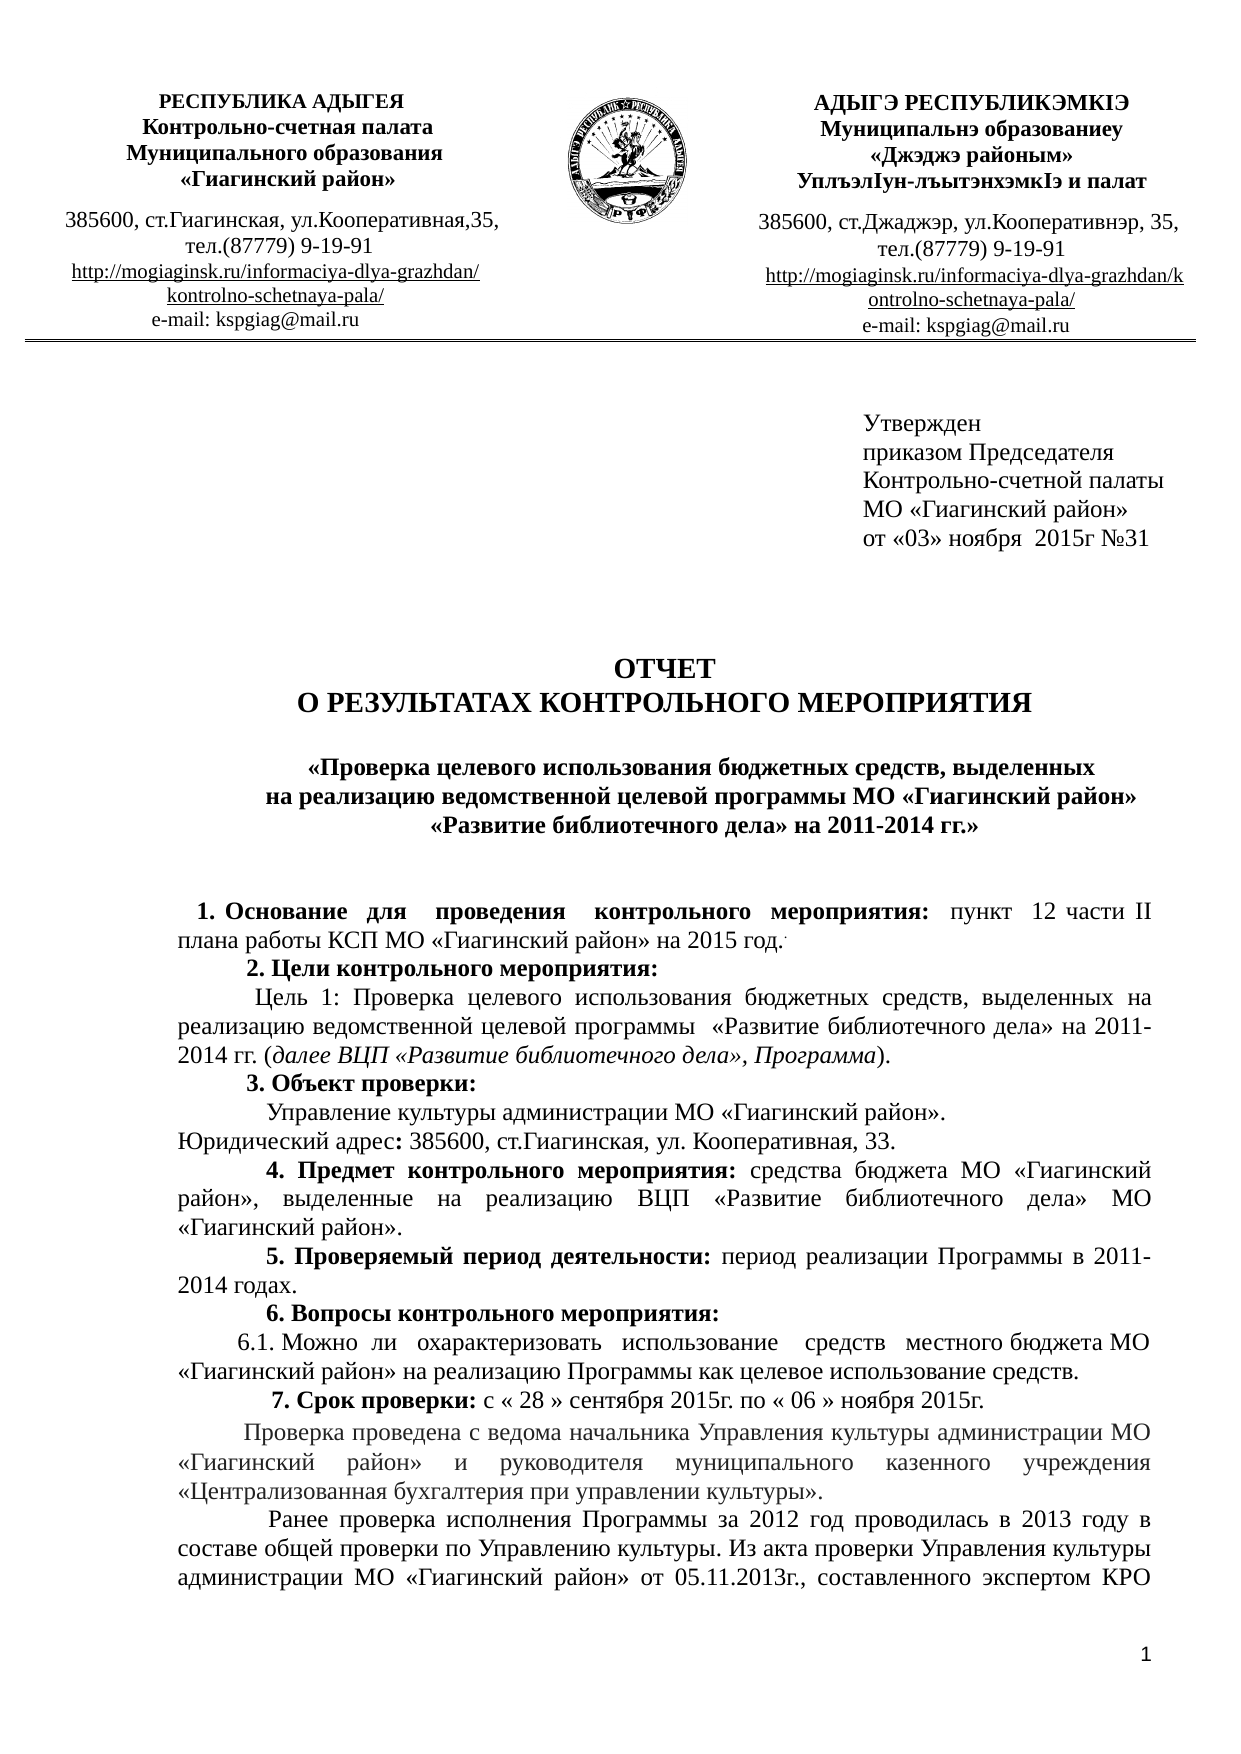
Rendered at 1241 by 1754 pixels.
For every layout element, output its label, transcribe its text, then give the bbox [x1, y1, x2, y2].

text Юридический адрес: 385600, ст.Гиагинская, ул. Кооперативная, 33. [177, 1126, 1152, 1155]
text 5. Проверяемый период деятельности: период реализации Программы в 2011-2014 годах. [177, 1241, 1152, 1298]
text 6. Вопросы контрольного мероприятия: [177, 1298, 1152, 1327]
text от «03» ноября 2015г №31 [863, 523, 1152, 552]
subtitle ОТЧЕТ [177, 652, 1152, 685]
text Управление культуры администрации МО «Гиагинский район». [177, 1097, 1152, 1126]
table_header АДЫГЭ РЕСПУБЛИКЭМКIЭ Муниципальнэ образованиеу «Джэджэ районым» УплъэлIун-лъытэнхэмкIэ и палат 385600, ст.Джаджэр, ул.Кооперативнэр, 35, тел.(87779) 9-19-91 http://mogiaginsk.ru/informaciya-dlya-grazhdan/kontrolno-schetnaya-pala/ e-mail: kspgiag@mail.ru [730, 89, 1196, 339]
table_header [526, 89, 729, 339]
text МО «Гиагинский район» [863, 494, 1152, 523]
text Ранее проверка исполнения Программы за 2012 год проводилась в 2013 году в составе общей проверки по Управлению культуры. Из акта проверки Управления культуры администрации МО «Гиагинский район» от 05.11.2013г., составленного экспертом КРО [177, 1504, 1152, 1591]
text на реализацию ведомственной целевой программы МО «Гиагинский район» [177, 781, 1152, 810]
list 6.1. Можно ли охарактеризовать использование средств местного бюджета МО «Гиагинский район» на реализацию Программы как целевое использование средств. [177, 1327, 1152, 1385]
text приказом Председателя Контрольно-счетной палаты [863, 437, 1177, 494]
text 4. Предмет контрольного мероприятия: средства бюджета МО «Гиагинский район», выделенные на реализацию ВЦП «Развитие библиотечного дела» МО «Гиагинский район». [177, 1155, 1152, 1241]
list Проверка проведена с ведома начальника Управления культуры администрации МО «Гиагинский район» и руководителя муниципального казенного учреждения «Централизованная бухгалтерия при управлении культуры». [177, 1413, 1152, 1504]
text 1. Основание для проведения контрольного мероприятия: пункт 12 части II плана работы КСП МО «Гиагинский район» на 2015 год.. [177, 896, 1152, 953]
text Цель 1: Проверка целевого использования бюджетных средств, выделенных на реализацию ведомственной целевой программы «Развитие библиотечного дела» на 2011-2014 гг. (далее ВЦП «Развитие библиотечного дела», Программа). [177, 982, 1152, 1068]
text 3. Объект проверки: [177, 1068, 1152, 1097]
subtitle О РЕЗУЛЬТАТАХ КОНТРОЛЬНОГО МЕРОПРИЯТИЯ [177, 685, 1152, 719]
text «Развитие библиотечного дела» на 2011-2014 гг.» [177, 810, 1152, 838]
text «Проверка целевого использования бюджетных средств, выделенных [177, 752, 1152, 781]
text 2. Цели контрольного мероприятия: [177, 953, 1152, 982]
text Утвержден [863, 408, 1152, 437]
list 7. Срок проверки: с « 28 » сентября 2015г. по « 06 » ноября 2015г. [177, 1385, 1152, 1413]
table_header РЕСПУБЛИКА АДЫГЕЯ Контрольно-счетная палата Муниципального образования «Гиагинский район» 385600, ст.Гиагинская, ул.Кооперативная,35, тел.(87779) 9-19-91 http://mogiaginsk.ru/informaciya-dlya-grazhdan/kontrolno-schetnaya-pala/ e-mail: kspgiag@mail.ru [25, 89, 526, 339]
